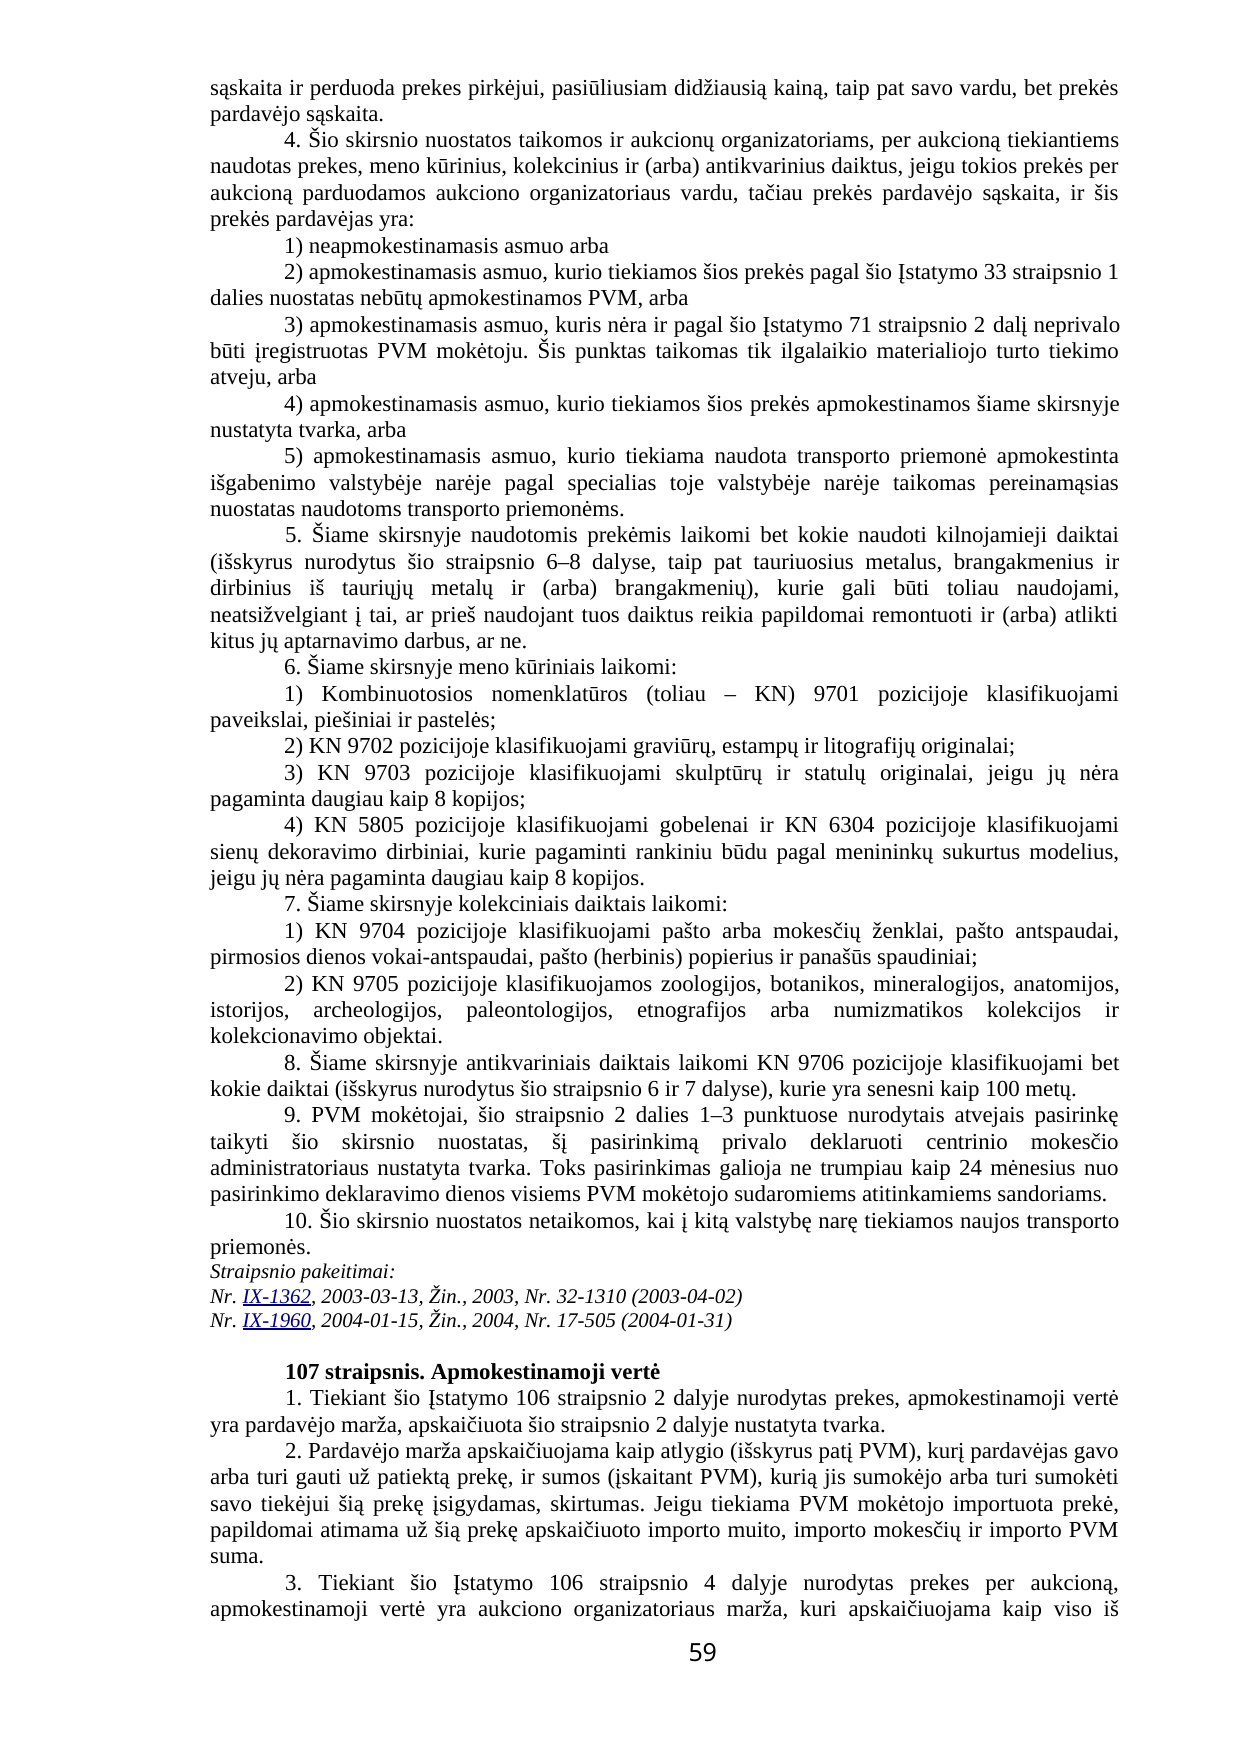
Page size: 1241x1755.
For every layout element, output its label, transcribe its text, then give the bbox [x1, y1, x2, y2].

text 3) apmokestinamasis asmuo, kuris nėra ir pagal šio Įstatymo 71 straipsnio 2 dalį neprivalo būti įregistruotas PVM mokėtoju. Šis punktas taikomas tik ilgalaikio materialiojo turto tiekimo atveju, arba [210, 311, 1120, 390]
text 1) KN 9704 pozicijoje klasifikuojami pašto arba mokesčių ženklai, pašto antspaudai, pirmosios dienos vokai-antspaudai, pašto (herbinis) popierius ir panašūs spaudiniai; [210, 917, 1120, 969]
text 5) apmokestinamasis asmuo, kurio tiekiama naudota transporto priemonė apmokestinta išgabenimo valstybėje narėje pagal specialias toje valstybėje narėje taikomas pereinamąsias nuostatas naudotoms transporto priemonėms. [210, 442, 1120, 522]
text 1) neapmokestinamasis asmuo arba [210, 232, 1120, 258]
text 107 straipsnis. Apmokestinamoji vertė [210, 1358, 1120, 1384]
text Straipsnio pakeitimai: [210, 1259, 1120, 1283]
text 4. Šio skirsnio nuostatos taikomos ir aukcionų organizatoriams, per aukcioną tiekiantiems naudotas prekes, meno kūrinius, kolekcinius ir (arba) antikvarinius daiktus, jeigu tokios prekės per aukcioną parduodamos aukciono organizatoriaus vardu, tačiau prekės pardavėjo sąskaita, ir šis prekės pardavėjas yra: [210, 126, 1120, 232]
text 1. Tiekiant šio Įstatymo 106 straipsnio 2 dalyje nurodytas prekes, apmokestinamoji vertė yra pardavėjo marža, apskaičiuota šio straipsnio 2 dalyje nustatyta tvarka. [210, 1384, 1120, 1437]
text Nr. IX-1362, 2003-03-13, Žin., 2003, Nr. 32-1310 (2003-04-02) [210, 1283, 1120, 1308]
text 8. Šiame skirsnyje antikvariniais daiktais laikomi KN 9706 pozicijoje klasifikuojami bet kokie daiktai (išskyrus nurodytus šio straipsnio 6 ir 7 dalyse), kurie yra senesni kaip 100 metų. [210, 1049, 1120, 1101]
text 3. Tiekiant šio Įstatymo 106 straipsnio 4 dalyje nurodytas prekes per aukcioną, apmokestinamoji vertė yra aukciono organizatoriaus marža, kuri apskaičiuojama kaip viso iš [210, 1569, 1120, 1622]
text 3) KN 9703 pozicijoje klasifikuojami skulptūrų ir statulų originalai, jeigu jų nėra pagaminta daugiau kaip 8 kopijos; [210, 759, 1120, 811]
text 9. PVM mokėtojai, šio straipsnio 2 dalies 1–3 punktuose nurodytais atvejais pasirinkę taikyti šio skirsnio nuostatas, šį pasirinkimą privalo deklaruoti centrinio mokesčio administratoriaus nustatyta tvarka. Toks pasirinkimas galioja ne trumpiau kaip 24 mėnesius nuo pasirinkimo deklaravimo dienos visiems PVM mokėtojo sudaromiems atitinkamiems sandoriams. [210, 1101, 1120, 1207]
text 6. Šiame skirsnyje meno kūriniais laikomi: [210, 653, 1120, 680]
text Nr. IX-1960, 2004-01-15, Žin., 2004, Nr. 17-505 (2004-01-31) [210, 1308, 1120, 1332]
text 1) Kombinuotosios nomenklatūros (toliau – KN) 9701 pozicijoje klasifikuojami paveikslai, piešiniai ir pastelės; [210, 680, 1120, 732]
text 2) apmokestinamasis asmuo, kurio tiekiamos šios prekės pagal šio Įstatymo 33 straipsnio 1 dalies nuostatas nebūtų apmokestinamos PVM, arba [210, 258, 1120, 311]
text 4) apmokestinamasis asmuo, kurio tiekiamos šios prekės apmokestinamos šiame skirsnyje nustatyta tvarka, arba [210, 390, 1120, 442]
text 2) KN 9705 pozicijoje klasifikuojamos zoologijos, botanikos, mineralogijos, anatomijos, istorijos, archeologijos, paleontologijos, etnografijos arba numizmatikos kolekcijos ir kolekcionavimo objektai. [210, 969, 1120, 1049]
text 4) KN 5805 pozicijoje klasifikuojami gobelenai ir KN 6304 pozicijoje klasifikuojami sienų dekoravimo dirbiniai, kurie pagaminti rankiniu būdu pagal menininkų sukurtus modelius, jeigu jų nėra pagaminta daugiau kaip 8 kopijos. [210, 811, 1120, 891]
text 2) KN 9702 pozicijoje klasifikuojami graviūrų, estampų ir litografijų originalai; [210, 732, 1120, 759]
text sąskaita ir perduoda prekes pirkėjui, pasiūliusiam didžiausią kainą, taip pat savo vardu, bet prekės pardavėjo sąskaita. [210, 73, 1120, 126]
text 2. Pardavėjo marža apskaičiuojama kaip atlygio (išskyrus patį PVM), kurį pardavėjas gavo arba turi gauti už patiektą prekę, ir sumos (įskaitant PVM), kurią jis sumokėjo arba turi sumokėti savo tiekėjui šią prekę įsigydamas, skirtumas. Jeigu tiekiama PVM mokėtojo importuota prekė, papildomai atimama už šią prekę apskaičiuoto importo muito, importo mokesčių ir importo PVM suma. [210, 1437, 1120, 1569]
text 5. Šiame skirsnyje naudotomis prekėmis laikomi bet kokie naudoti kilnojamieji daiktai (išskyrus nurodytus šio straipsnio 6–8 dalyse, taip pat tauriuosius metalus, brangakmenius ir dirbinius iš tauriųjų metalų ir (arba) brangakmenių), kurie gali būti toliau naudojami, neatsižvelgiant į tai, ar prieš naudojant tuos daiktus reikia papildomai remontuoti ir (arba) atlikti kitus jų aptarnavimo darbus, ar ne. [210, 522, 1120, 653]
text 10. Šio skirsnio nuostatos netaikomos, kai į kitą valstybę narę tiekiamos naujos transporto priemonės. [210, 1207, 1120, 1259]
text 7. Šiame skirsnyje kolekciniais daiktais laikomi: [210, 891, 1120, 917]
